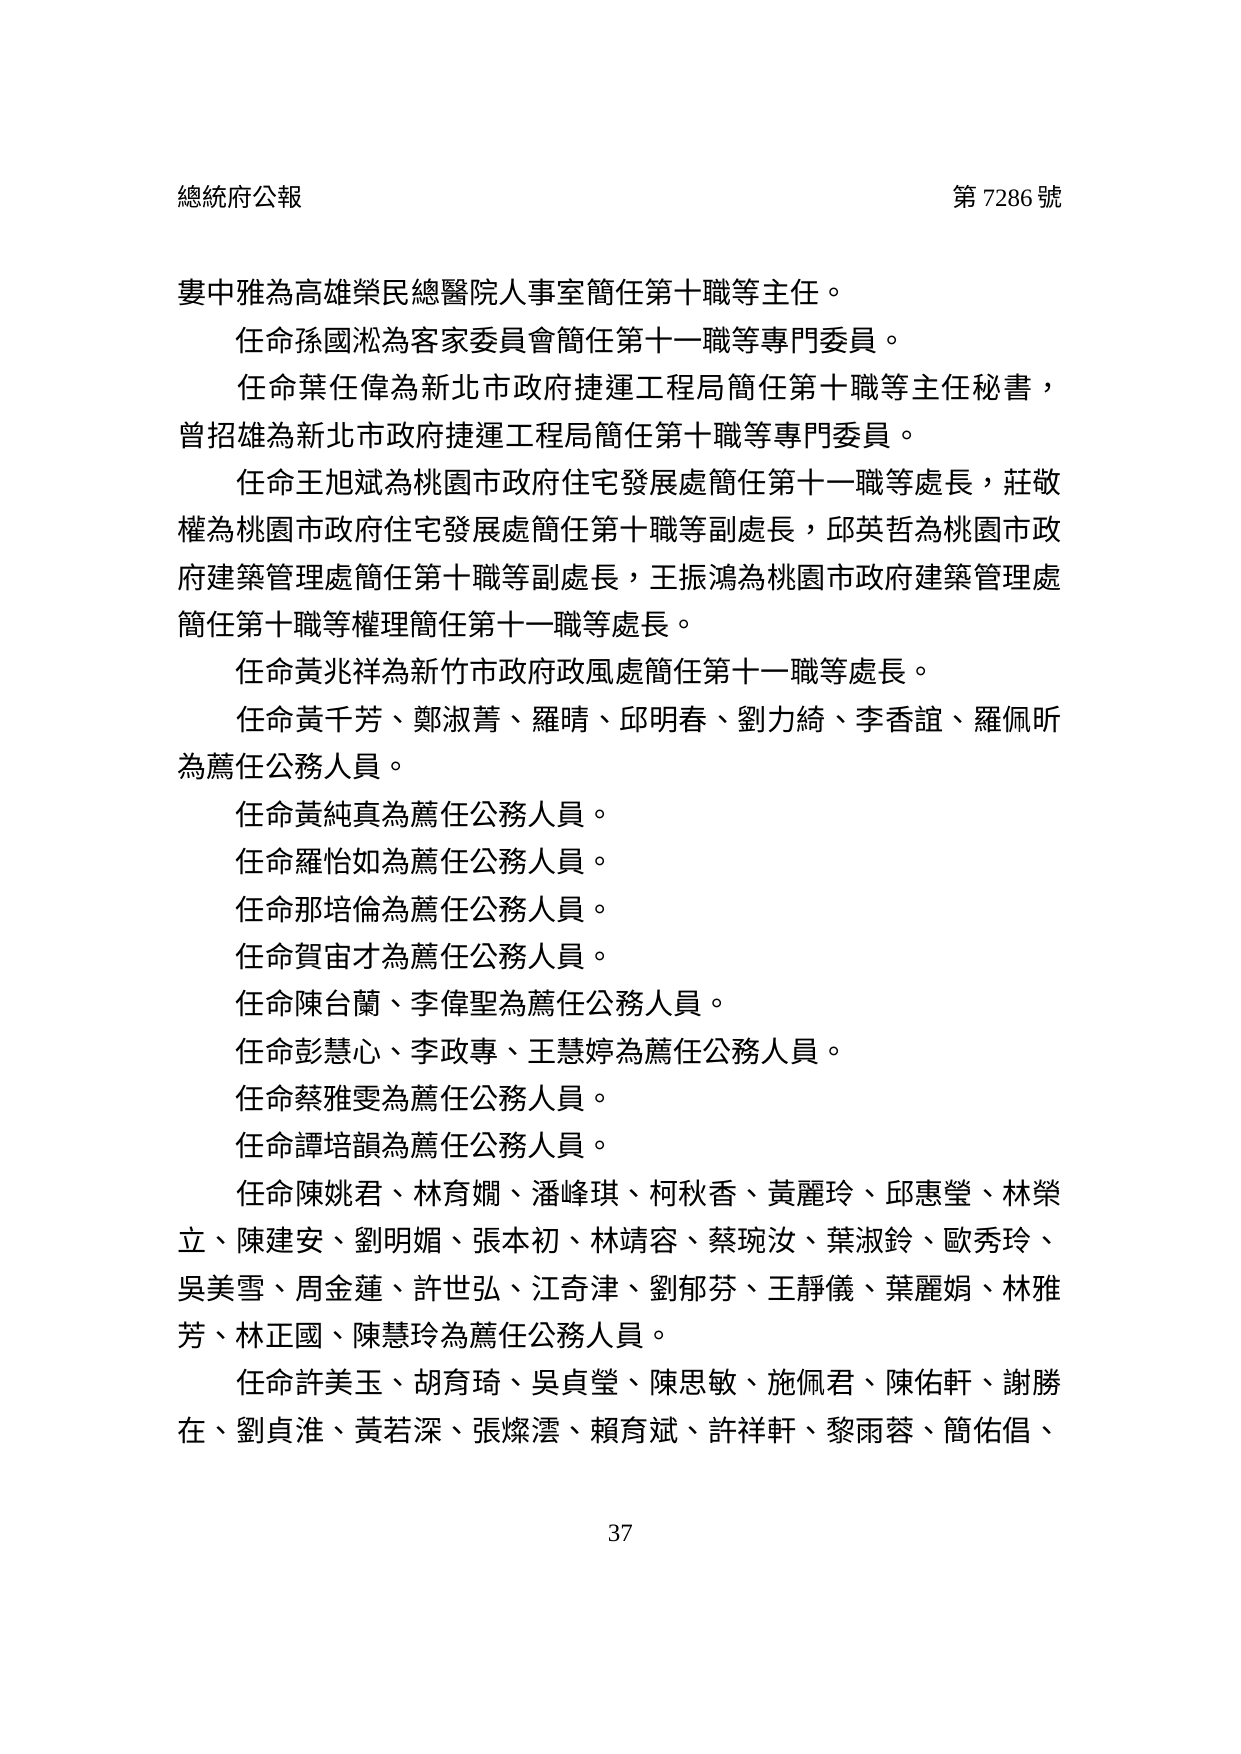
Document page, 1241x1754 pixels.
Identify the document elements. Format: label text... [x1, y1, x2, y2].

text 任命葉任偉為新北市政府捷運工程局簡任第十職等主任秘書，曾招雄為新北市政府捷運工程局簡任第十職等專門委員。 [177, 361, 1063, 455]
text 任命黃兆祥為新竹市政府政風處簡任第十一職等處長。 [177, 645, 1063, 692]
text 任命陳台蘭、李偉聖為薦任公務人員。 [177, 977, 1063, 1024]
text 任命孫國淞為客家委員會簡任第十一職等專門委員。 [177, 313, 1063, 361]
text 任命陳姚君、林育嫺、潘峰琪、柯秋香、黃麗玲、邱惠瑩、林榮立、陳建安、劉明媚、張本初、林靖容、蔡琬汝、葉淑鈴、歐秀玲、吳美雪、周金蓮、許世弘、江奇津、劉郁芬、王靜儀、葉麗娟、林雅芳、林正國、陳慧玲為薦任公務人員。 [177, 1166, 1063, 1356]
text 任命黃千芳、鄭淑菁、羅晴、邱明春、劉力綺、李香誼、羅佩昕為薦任公務人員。 [177, 692, 1063, 787]
text 任命譚培韻為薦任公務人員。 [177, 1119, 1063, 1166]
text 任命彭慧心、李政專、王慧婷為薦任公務人員。 [177, 1024, 1063, 1072]
text 任命賀宙才為薦任公務人員。 [177, 929, 1063, 977]
text 任命王旭斌為桃園市政府住宅發展處簡任第十一職等處長，莊敬權為桃園市政府住宅發展處簡任第十職等副處長，邱英哲為桃園市政府建築管理處簡任第十職等副處長，王振鴻為桃園市政府建築管理處簡任第十職等權理簡任第十一職等處長。 [177, 455, 1063, 645]
text 任命蔡雅雯為薦任公務人員。 [177, 1072, 1063, 1119]
text 任命那培倫為薦任公務人員。 [177, 882, 1063, 929]
text 婁中雅為高雄榮民總醫院人事室簡任第十職等主任。 [177, 266, 1063, 313]
text 任命羅怡如為薦任公務人員。 [177, 834, 1063, 882]
text 任命黃純真為薦任公務人員。 [177, 787, 1063, 834]
text 任命許美玉、胡育琦、吳貞瑩、陳思敏、施佩君、陳佑軒、謝勝在、劉貞淮、黃若深、張燦澐、賴育斌、許祥軒、黎雨蓉、簡佑倡、 [177, 1356, 1063, 1451]
